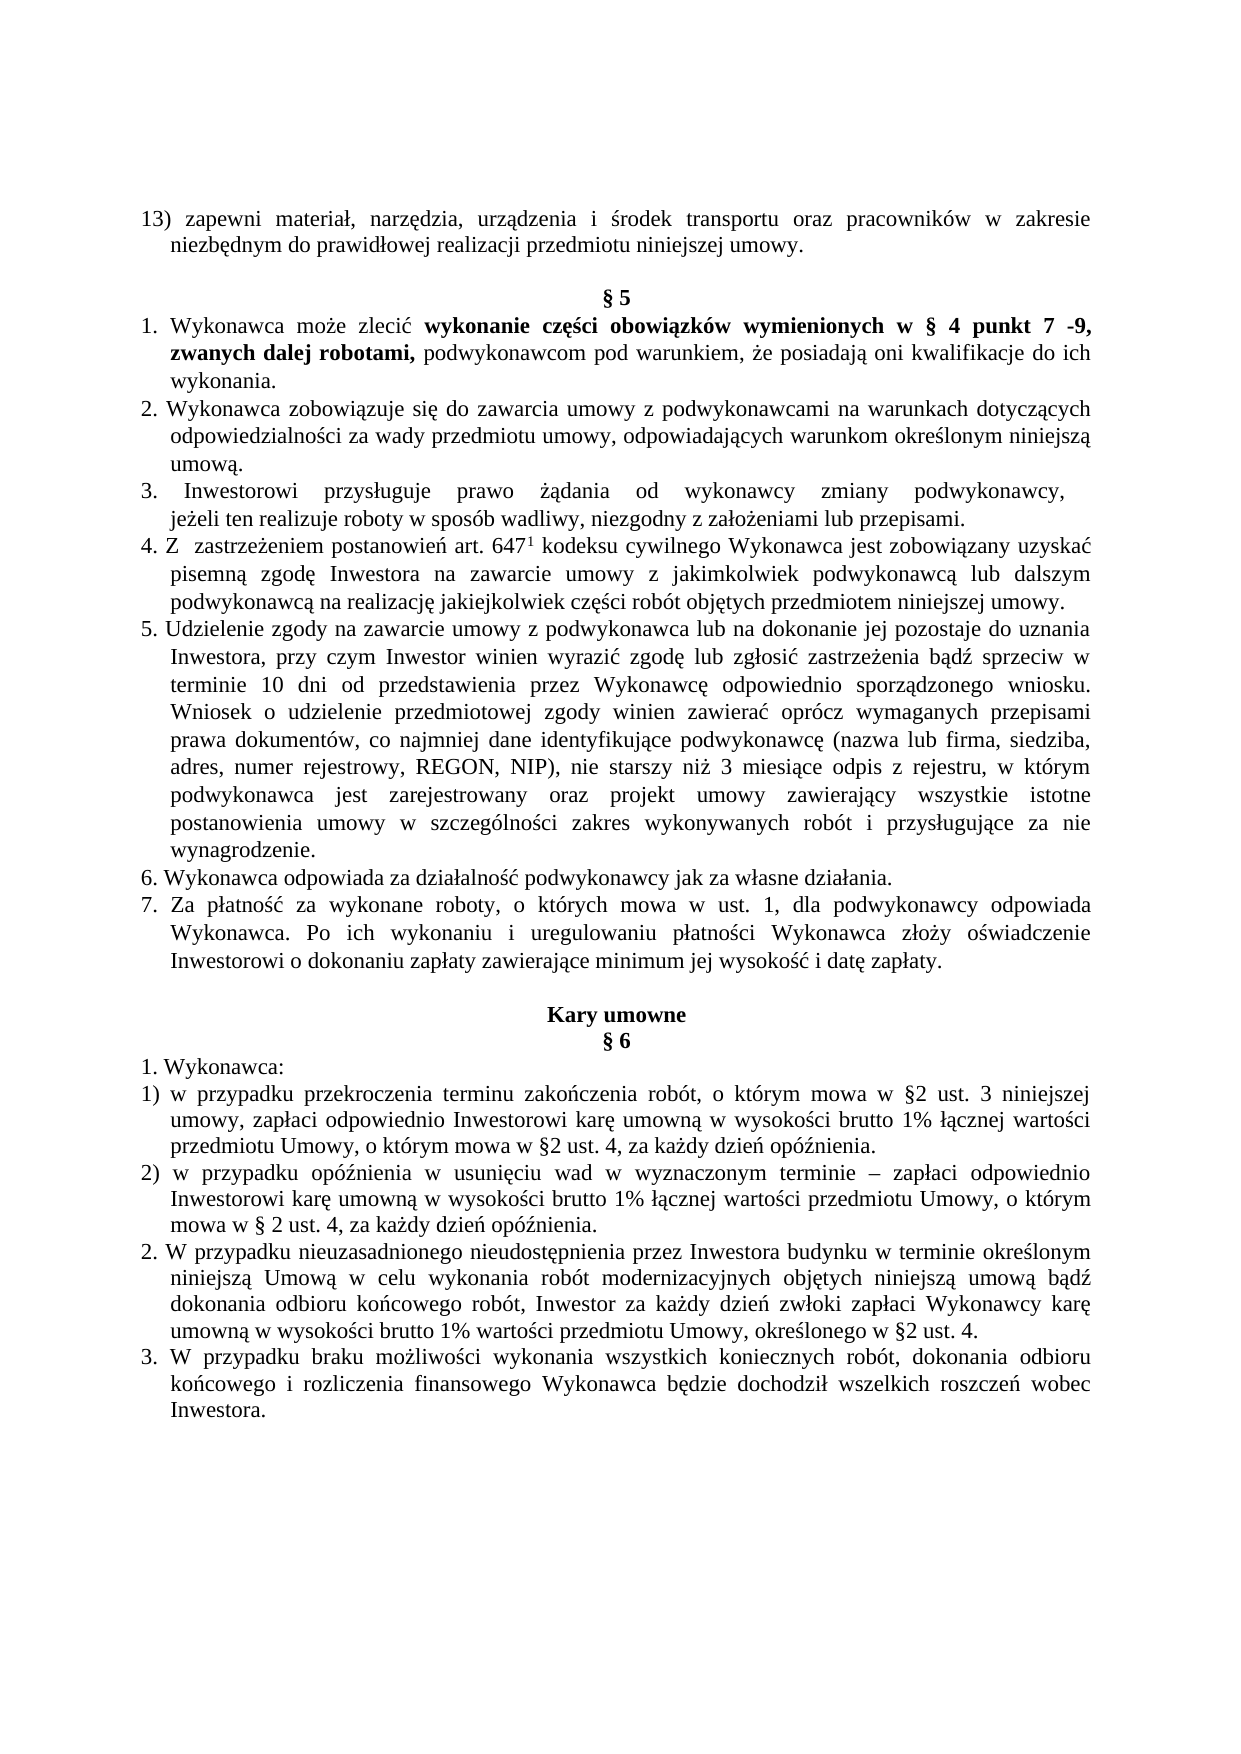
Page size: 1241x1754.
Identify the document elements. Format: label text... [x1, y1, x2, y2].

text 13) zapewni materiał, narzędzia, urządzenia i środek transportu oraz pracowników w zakresie niezbędnym do prawidłowej realizacji przedmiotu niniejszej umowy. [141, 205, 1092, 258]
text § 6 [141, 1027, 1092, 1053]
text 1. Wykonawca: [141, 1053, 1092, 1080]
text 2) w przypadku opóźnienia w usunięciu wad w wyznaczonym terminie – zapłaci odpowiednio Inwestorowi karę umowną w wysokości brutto 1% łącznej wartości przedmiotu Umowy, o którym mowa w § 2 ust. 4, za każdy dzień opóźnienia. [141, 1159, 1092, 1238]
text 3. W przypadku braku możliwości wykonania wszystkich koniecznych robót, dokonania odbioru końcowego i rozliczenia finansowego Wykonawca będzie dochodził wszelkich roszczeń wobec Inwestora. [141, 1343, 1092, 1422]
text 3. Inwestorowi przysługuje prawo żądania od wykonawcy zmiany podwykonawcy, jeżeli ten realizuje roboty w sposób wadliwy, niezgodny z założeniami lub przepisami. [141, 477, 1092, 531]
text 5. Udzielenie zgody na zawarcie umowy z podwykonawca lub na dokonanie jej pozostaje do uznania Inwestora, przy czym Inwestor winien wyrazić zgodę lub zgłosić zastrzeżenia bądź sprzeciw w terminie 10 dni od przedstawienia przez Wykonawcę odpowiednio sporządzonego wniosku. Wniosek o udzielenie przedmiotowej zgody winien zawierać oprócz wymaganych przepisami prawa dokumentów, co najmniej dane identyfikujące podwykonawcę (nazwa lub firma, siedziba, adres, numer rejestrowy, REGON, NIP), nie starszy niż 3 miesiące odpis z rejestru, w którym podwykonawca jest zarejestrowany oraz projekt umowy zawierający wszystkie istotne postanowienia umowy w szczególności zakres wykonywanych robót i przysługujące za nie wynagrodzenie. [141, 615, 1092, 863]
text Kary umowne [141, 1001, 1092, 1027]
text 6. Wykonawca odpowiada za działalność podwykonawcy jak za własne działania. [141, 864, 1092, 890]
text 4. Z zastrzeżeniem postanowień art. 6471 kodeksu cywilnego Wykonawca jest zobowiązany uzyskać pisemną zgodę Inwestora na zawarcie umowy z jakimkolwiek podwykonawcą lub dalszym podwykonawcą na realizację jakiejkolwiek części robót objętych przedmiotem niniejszej umowy. [141, 533, 1092, 614]
text § 5 [141, 284, 1092, 311]
text 1) w przypadku przekroczenia terminu zakończenia robót, o którym mowa w §2 ust. 3 niniejszej umowy, zapłaci odpowiednio Inwestorowi karę umowną w wysokości brutto 1% łącznej wartości przedmiotu Umowy, o którym mowa w §2 ust. 4, za każdy dzień opóźnienia. [141, 1080, 1092, 1159]
text 7. Za płatność za wykonane roboty, o których mowa w ust. 1, dla podwykonawcy odpowiada Wykonawca. Po ich wykonaniu i uregulowaniu płatności Wykonawca złoży oświadczenie Inwestorowi o dokonaniu zapłaty zawierające minimum jej wysokość i datę zapłaty. [141, 891, 1092, 973]
text 2. Wykonawca zobowiązuje się do zawarcia umowy z podwykonawcami na warunkach dotyczących odpowiedzialności za wady przedmiotu umowy, odpowiadających warunkom określonym niniejszą umową. [141, 394, 1092, 476]
text 2. W przypadku nieuzasadnionego nieudostępnienia przez Inwestora budynku w terminie określonym niniejszą Umową w celu wykonania robót modernizacyjnych objętych niniejszą umową bądź dokonania odbioru końcowego robót, Inwestor za każdy dzień zwłoki zapłaci Wykonawcy karę umowną w wysokości brutto 1% wartości przedmiotu Umowy, określonego w §2 ust. 4. [141, 1238, 1092, 1343]
text 1. Wykonawca może zlecić wykonanie części obowiązków wymienionych w § 4 punkt 7 -9, zwanych dalej robotami, podwykonawcom pod warunkiem, że posiadają oni kwalifikacje do ich wykonania. [141, 312, 1092, 393]
